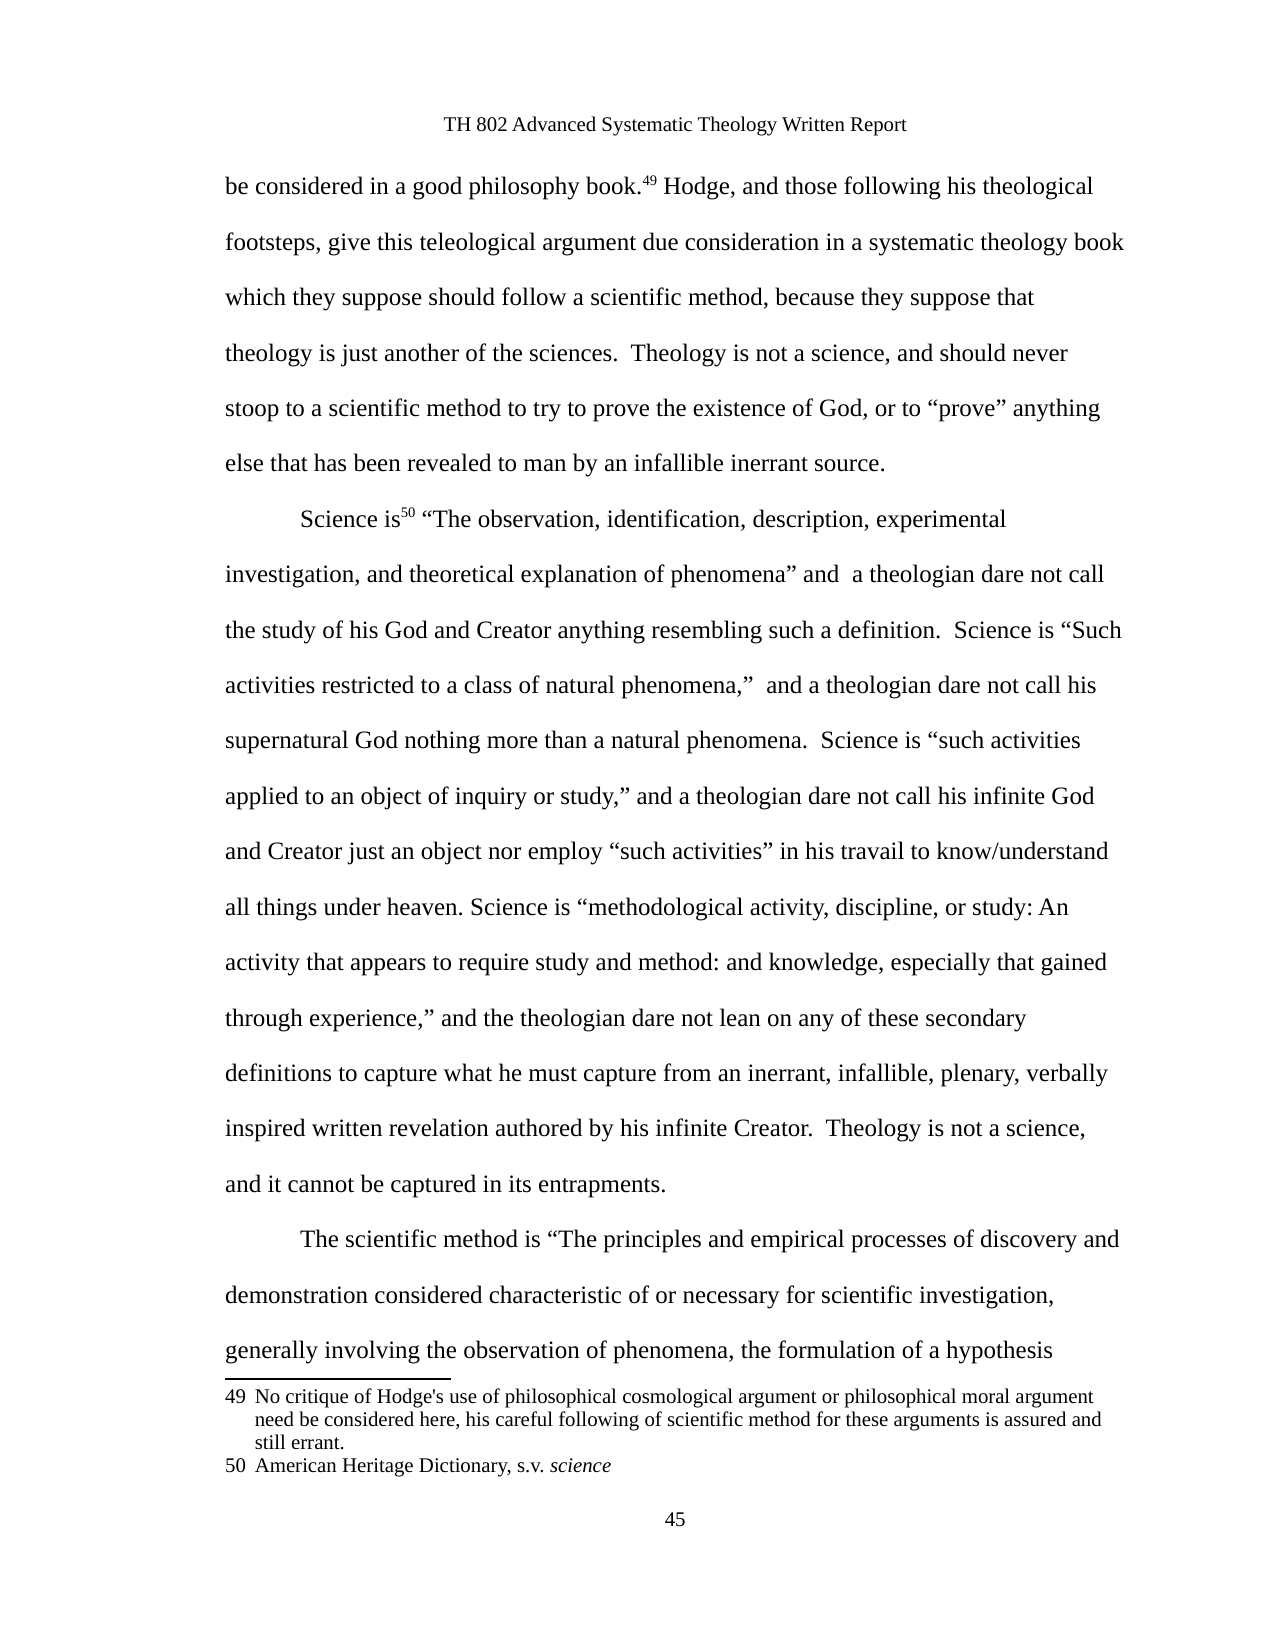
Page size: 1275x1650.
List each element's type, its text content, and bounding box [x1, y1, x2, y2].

text The scientific method is “The principles and empirical processes of discovery and demonstration considered characteristic of or necessary for scientific investigation, generally involving the observation of phenomena, the formulation of a hypothesis [225, 1225, 1125, 1364]
text be considered in a good philosophy book. Hodge, and those following his theological footsteps, give this teleological argument due consideration in a systematic theology book which they suppose should follow a scientific method, because they suppose that theology is just another of the sciences. Theology is not a science, and should never stoop to a scientific method to try to prove the existence of God, or to “prove” anything else that has been revealed to man by an infallible inerrant source. [225, 172, 1125, 477]
text Science is “The observation, identification, description, experimental investigation, and theoretical explanation of phenomena” and a theologian dare not call the study of his God and Creator anything resembling such a definition. Science is “Such activities restricted to a class of natural phenomena,” and a theologian dare not call his supernatural God nothing more than a natural phenomena. Science is “such activities applied to an object of inquiry or study,” and a theologian dare not call his infinite God and Creator just an object nor employ “such activities” in his travail to know/understand all things under heaven. Science is “methodological activity, discipline, or study: An activity that appears to require study and method: and knowledge, especially that gained through experience,” and the theologian dare not lean on any of these secondary definitions to capture what he must capture from an inerrant, infallible, plenary, verbally inspired written revelation authored by his infinite Creator. Theology is not a science, and it cannot be captured in its entrapments. [225, 505, 1125, 1198]
text American Heritage Dictionary, s.v. science [225, 1454, 1125, 1477]
text No critique of Hodge's use of philosophical cosmological argument or philosophical moral argument need be considered here, his careful following of scientific method for these arguments is assured and still errant. [225, 1385, 1125, 1454]
